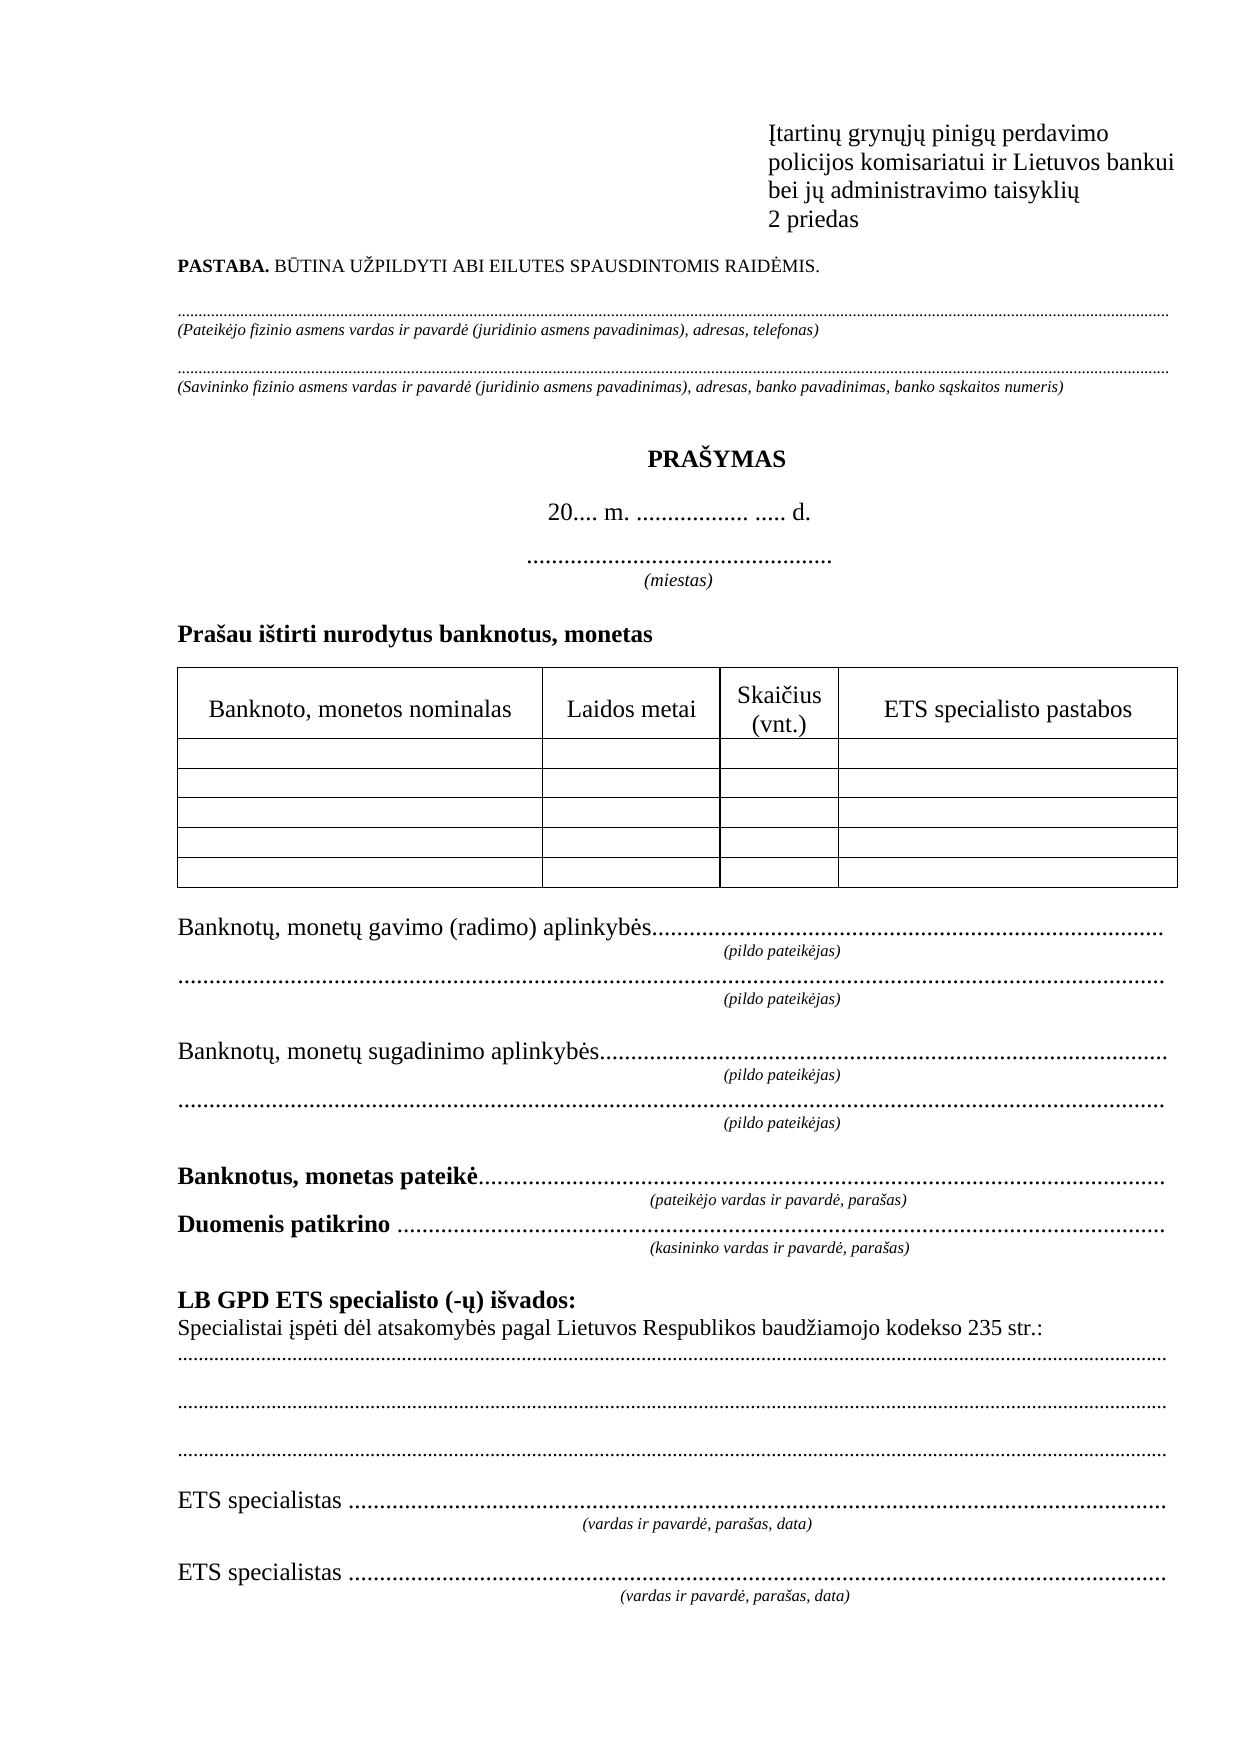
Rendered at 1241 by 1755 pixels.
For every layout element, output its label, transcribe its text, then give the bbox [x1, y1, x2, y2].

text Prašau ištirti nurodytus banknotus, monetas [177, 619, 1181, 648]
text (kasininko vardas ir pavardė, parašas) [177, 1238, 1181, 1257]
text Duomenis patikrino ........................................................................................................................... [177, 1209, 1181, 1238]
text .............................................................................................................................................................................................................................................. [177, 300, 1181, 319]
table_cell [721, 769, 838, 797]
table_header Banknoto, monetos nominalas [178, 668, 542, 738]
text Įtartinų grynųjų pinigų perdavimo [768, 118, 1181, 147]
text 2 priedas [768, 204, 1181, 233]
table_cell [721, 858, 838, 887]
text policijos komisariatui ir Lietuvos bankui [768, 147, 1181, 176]
table_cell [178, 769, 542, 797]
text .............................................................................................................................................................................................................................................. [177, 358, 1181, 377]
text (Savininko fizinio asmens vardas ir pavardė (juridinio asmens pavadinimas), adresas, banko pavadinimas, banko sąskaitos numeris) [177, 377, 1181, 396]
table_cell [839, 769, 1177, 797]
table_cell [839, 739, 1177, 767]
text Banknotų, monetų gavimo (radimo) aplinkybės.................................................................................. [177, 912, 1181, 941]
text (pildo pateikėjas) [477, 941, 1181, 960]
table_header Laidos metai [543, 668, 719, 738]
table_cell [543, 739, 719, 767]
table_header ETS specialisto pastabos [839, 668, 1177, 738]
table_cell [721, 798, 838, 827]
table_header Skaičius (vnt.) [721, 668, 838, 738]
text 20.... m. .................. ..... d. [177, 497, 1181, 526]
text ETS specialistas ................................................................................................................................... [177, 1485, 1181, 1514]
text (pildo pateikėjas) [477, 988, 1181, 1008]
table_cell [543, 858, 719, 887]
table_cell [543, 798, 719, 827]
text (miestas) [177, 569, 1181, 591]
text .............................................................................................................................................................. [177, 960, 1181, 988]
text Specialistai įspėti dėl atsakomybės pagal Lietuvos Respublikos baudžiamojo kodekso 235 str.: [177, 1314, 1181, 1341]
text (pildo pateikėjas) [477, 1113, 1181, 1132]
text (pildo pateikėjas) [477, 1065, 1181, 1084]
text .............................................................................................................................................................................................. [177, 1341, 1181, 1365]
table_cell [178, 828, 542, 857]
text .............................................................................................................................................................................................. [177, 1389, 1181, 1413]
text LB GPD ETS specialisto (-ų) išvados: [177, 1286, 1181, 1314]
text bei jų administravimo taisyklių [768, 176, 1181, 204]
table_cell [178, 798, 542, 827]
text (vardas ir pavardė, parašas, data) [582, 1514, 1181, 1533]
text PRAŠYMAS [177, 444, 1181, 473]
table_cell [543, 828, 719, 857]
table_cell [543, 769, 719, 797]
text .............................................................................................................................................................................................. [177, 1437, 1181, 1461]
text PASTABA. BŪTINA UŽPILDYTI ABI EILUTES SPAUSDINTOMIS RAIDĖMIS. [177, 255, 1181, 276]
text ETS specialistas ................................................................................................................................... [177, 1557, 1181, 1586]
text (Pateikėjo fizinio asmens vardas ir pavardė (juridinio asmens pavadinimas), adresas, telefonas) [177, 319, 1181, 339]
text (vardas ir pavardė, parašas, data) [177, 1586, 1181, 1605]
table_cell [721, 828, 838, 857]
table_cell [839, 858, 1177, 887]
text Banknotų, monetų sugadinimo aplinkybės........................................................................................... [177, 1036, 1181, 1065]
text Banknotus, monetas pateikė.............................................................................................................. [177, 1161, 1181, 1190]
table_cell [839, 828, 1177, 857]
table_cell [721, 739, 838, 767]
text .............................................................................................................................................................. [177, 1084, 1181, 1113]
table_cell [839, 798, 1177, 827]
table_cell [178, 739, 542, 767]
table_cell [178, 858, 542, 887]
text (pateikėjo vardas ir pavardė, parašas) [177, 1190, 1181, 1209]
text ................................................. [177, 540, 1181, 569]
